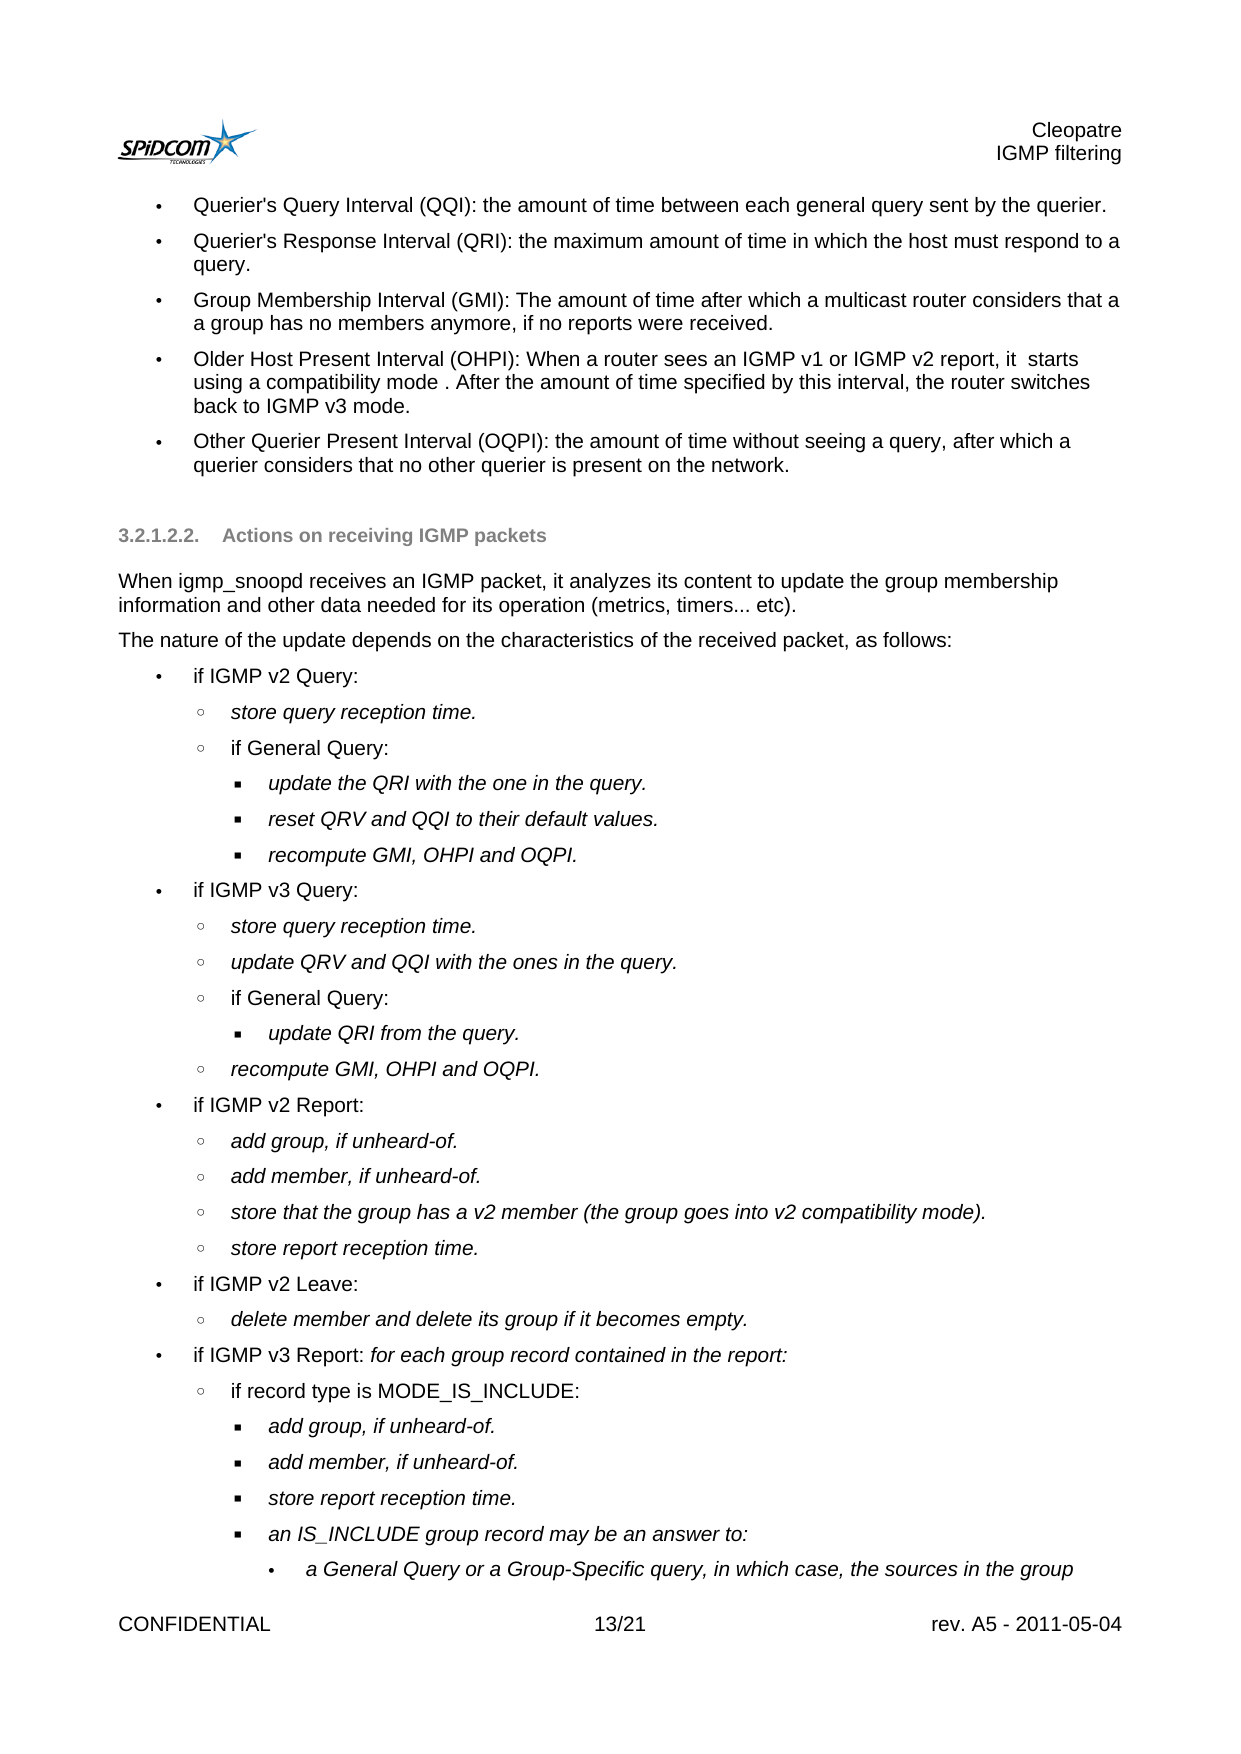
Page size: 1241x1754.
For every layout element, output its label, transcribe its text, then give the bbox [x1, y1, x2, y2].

list reset QRV and QQI to their default values. [231, 808, 1122, 831]
list an IS_INCLUDE group record may be an answer to: [231, 1522, 1122, 1545]
list store that the group has a v2 member (the group goes into v2 compatibility mode). [193, 1201, 1122, 1224]
list if IGMP v2 Report: [156, 1093, 1122, 1117]
list Older Host Present Interval (OHPI): When a router sees an IGMP v1 or IGMP v2 report, it starts using a compatibility mode . After the amount of time specified by this interval, the router switches back to IGMP v3 mode. [156, 348, 1122, 417]
list add member, if unheard-of. [193, 1165, 1122, 1188]
list add member, if unheard-of. [231, 1451, 1122, 1474]
list delete member and delete its group if it becomes empty. [193, 1308, 1122, 1331]
list if General Query: [193, 986, 1122, 1009]
list Group Membership Interval (GMI): The amount of time after which a multicast router considers that a a group has no members anymore, if no reports were received. [156, 289, 1122, 335]
list Querier's Response Interval (QRI): the maximum amount of time in which the host must respond to a query. [156, 230, 1122, 276]
list store query reception time. [193, 700, 1122, 724]
list if IGMP v3 Report: for each group record contained in the report: [156, 1343, 1122, 1367]
list if record type is MODE_IS_INCLUDE: [193, 1379, 1122, 1402]
list recompute GMI, OHPI and OQPI. [231, 843, 1122, 867]
list a General Query or a Group-Specific query, in which case, the sources in the group [268, 1558, 1122, 1581]
list if IGMP v2 Query: [156, 665, 1122, 688]
list Querier's Query Interval (QQI): the amount of time between each general query sent by the querier. [156, 194, 1122, 217]
list update QRV and QQI with the ones in the query. [193, 951, 1122, 974]
list recompute GMI, OHPI and OQPI. [193, 1058, 1122, 1081]
list update the QRI with the one in the query. [231, 772, 1122, 795]
list if General Query: [193, 736, 1122, 759]
list store report reception time. [193, 1236, 1122, 1259]
list store report reception time. [231, 1486, 1122, 1510]
list Other Querier Present Interval (OQPI): the amount of time without seeing a query, after which a querier considers that no other querier is present on the network. [156, 430, 1122, 476]
list add group, if unheard-of. [231, 1415, 1122, 1438]
list store query reception time. [193, 915, 1122, 938]
text The nature of the update depends on the characteristics of the received packet, as follows: [118, 629, 1122, 652]
text When igmp_snoopd receives an IGMP packet, it analyzes its content to update the group membership information and other data needed for its operation (metrics, timers... etc). [118, 570, 1122, 616]
list if IGMP v2 Leave: [156, 1272, 1122, 1295]
list if IGMP v3 Query: [156, 879, 1122, 902]
picture [117, 118, 258, 165]
list update QRI from the query. [231, 1022, 1122, 1045]
subtitle Actions on receiving IGMP packets [118, 524, 1122, 546]
list add group, if unheard-of. [193, 1129, 1122, 1152]
